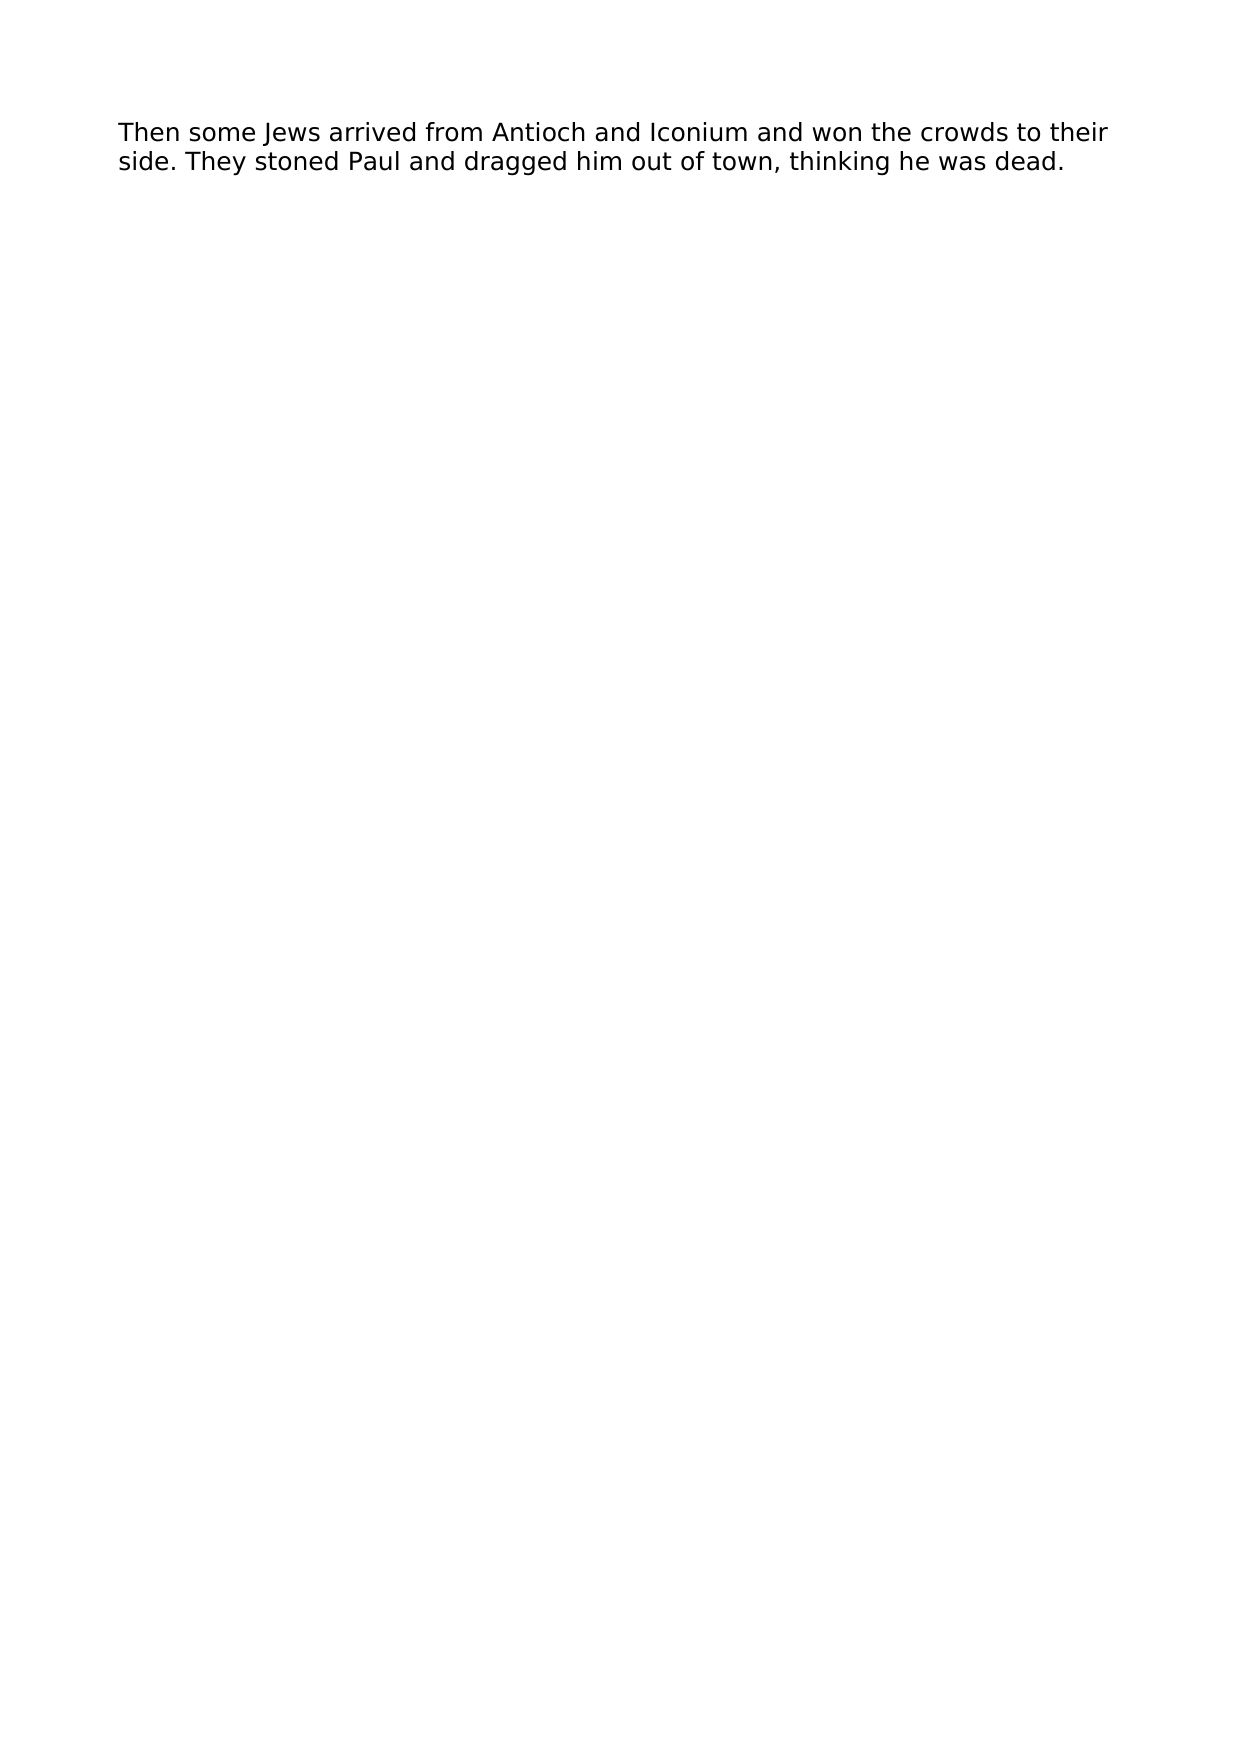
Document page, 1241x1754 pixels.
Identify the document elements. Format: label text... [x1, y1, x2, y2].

text Then some Jews arrived from Antioch and Iconium and won the crowds to their side. They stoned Paul and dragged him out of town, thinking he was dead. [118, 118, 1122, 176]
